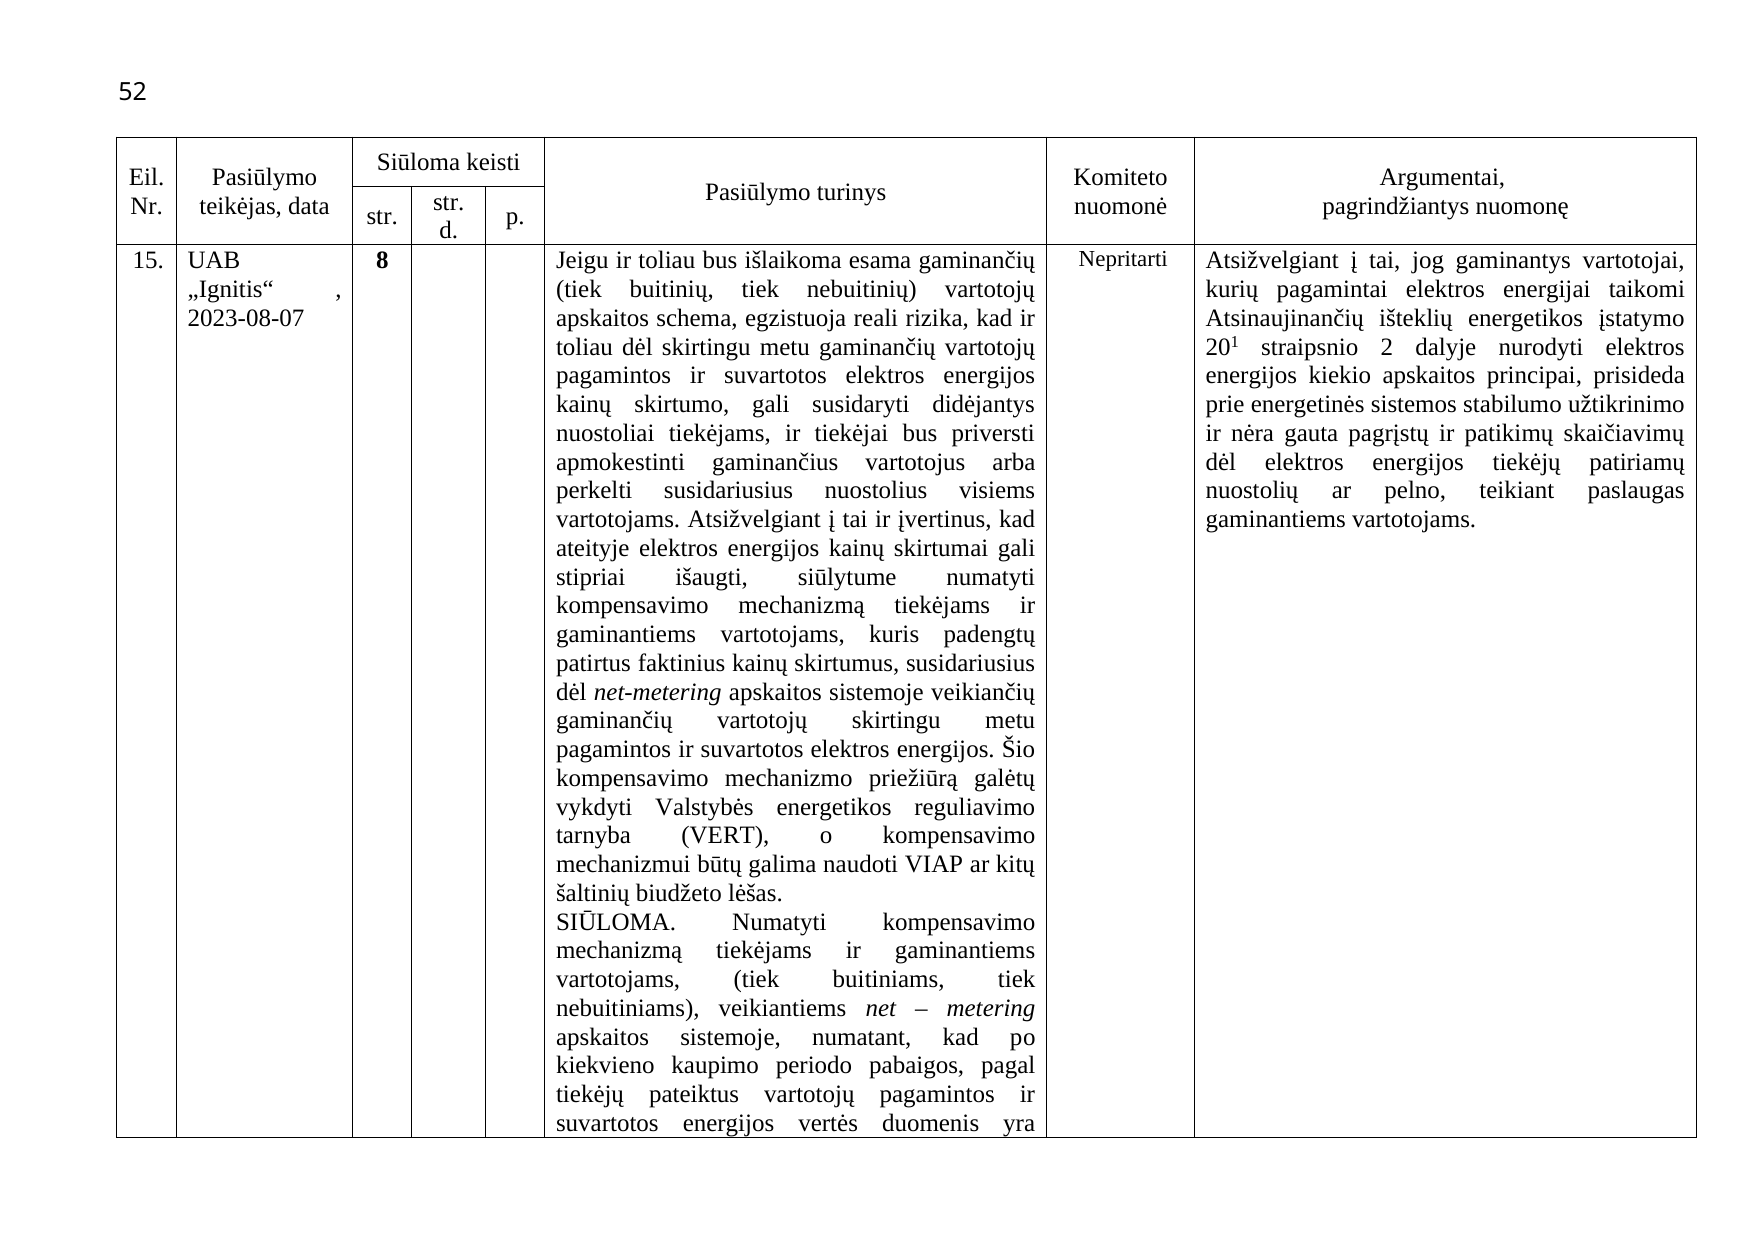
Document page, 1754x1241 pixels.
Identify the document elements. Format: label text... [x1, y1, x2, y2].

table_header Pasiūlymo teikėjas, data [177, 138, 352, 244]
table_header Pasiūlymo turinys [545, 138, 1046, 244]
table_cell Nepritarti [1047, 245, 1194, 1137]
table_cell str. [353, 187, 411, 244]
table_header Argumentai, pagrindžiantys nuomonę [1195, 138, 1696, 244]
table_cell str. d. [412, 187, 485, 244]
table_cell [412, 245, 485, 1137]
table_cell [486, 245, 544, 1137]
table_header Siūloma keisti [353, 138, 544, 186]
table_header Komiteto nuomonė [1047, 138, 1194, 244]
table_cell Jeigu ir toliau bus išlaikoma esama gaminančių (tiek buitinių, tiek nebuitinių) vartotojų apskaitos schema, egzistuoja reali rizika, kad ir toliau dėl skirtingu metu gaminančių vartotojų pagamintos ir suvartotos elektros energijos kainų skirtumo, gali susidaryti didėjantys nuostoliai tiekėjams, ir tiekėjai bus priversti apmokestinti gaminančius vartotojus arba perkelti susidariusius nuostolius visiems vartotojams. Atsižvelgiant į tai ir įvertinus, kad ateityje elektros energijos kainų skirtumai gali stipriai išaugti, siūlytume numatyti kompensavimo mechanizmą tiekėjams ir gaminantiems vartotojams, kuris padengtų patirtus faktinius kainų skirtumus, susidariusius dėl net-metering apskaitos sistemoje veikiančių gaminančių vartotojų skirtingu metu pagamintos ir suvartotos elektros energijos. Šio kompensavimo mechanizmo priežiūrą galėtų vykdyti Valstybės energetikos reguliavimo tarnyba (VERT), o kompensavimo mechanizmui būtų galima naudoti VIAP ar kitų šaltinių biudžeto lėšas. SIŪLOMA. Numatyti kompensavimo mechanizmą tiekėjams ir gaminantiems vartotojams, (tiek buitiniams, tiek nebuitiniams), veikiantiems net – metering apskaitos sistemoje, numatant, kad po kiekvieno kaupimo periodo pabaigos, pagal tiekėjų pateiktus vartotojų pagamintos ir suvartotos energijos vertės duomenis yra [545, 245, 1046, 1137]
table_header Eil. Nr. [117, 138, 176, 244]
table_cell 15. [117, 245, 176, 1137]
table_cell 8 [353, 245, 411, 1137]
table_cell UAB „Ignitis“ , 2023-08-07 [177, 245, 352, 1137]
table_cell p. [486, 187, 544, 244]
table_cell Atsižvelgiant į tai, jog gaminantys vartotojai, kurių pagamintai elektros energijai taikomi Atsinaujinančių išteklių energetikos įstatymo 201 straipsnio 2 dalyje nurodyti elektros energijos kiekio apskaitos principai, prisideda prie energetinės sistemos stabilumo užtikrinimo ir nėra gauta pagrįstų ir patikimų skaičiavimų dėl elektros energijos tiekėjų patiriamų nuostolių ar pelno, teikiant paslaugas gaminantiems vartotojams. [1195, 245, 1696, 1137]
